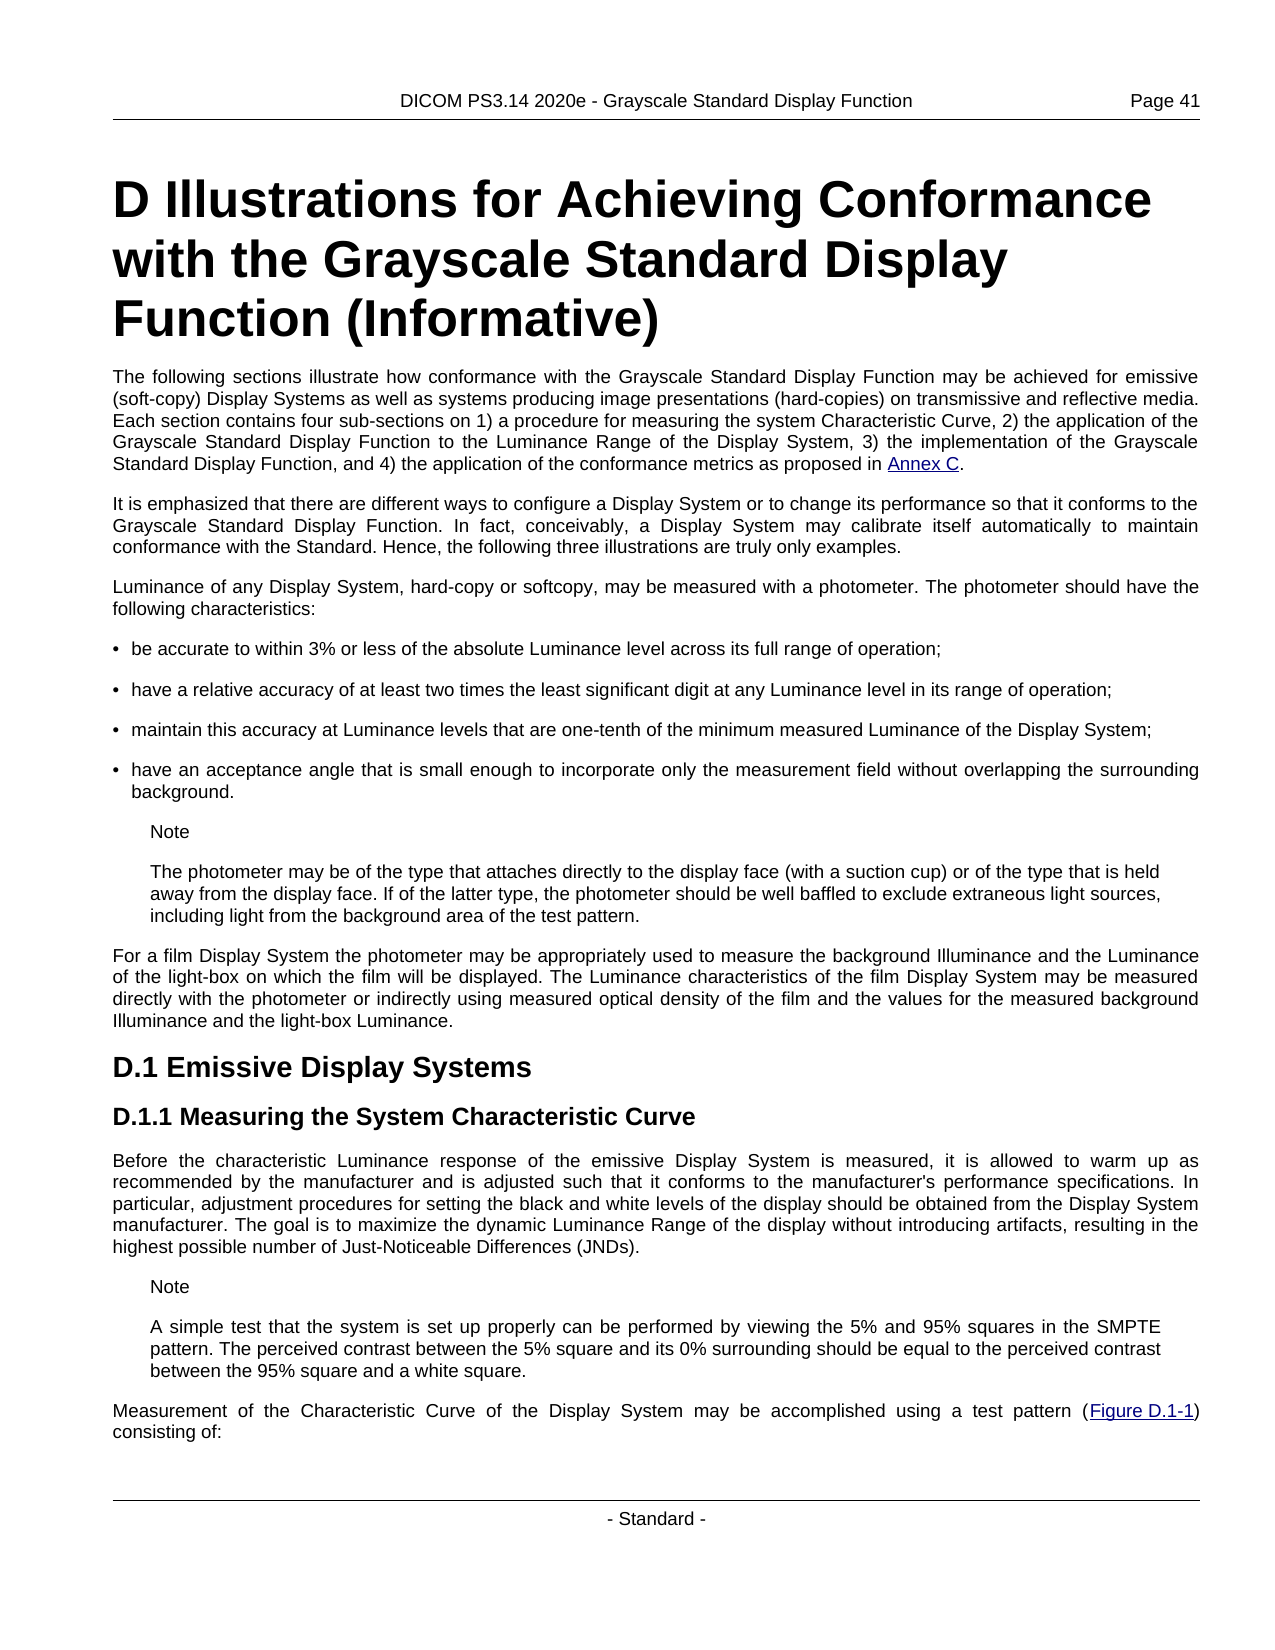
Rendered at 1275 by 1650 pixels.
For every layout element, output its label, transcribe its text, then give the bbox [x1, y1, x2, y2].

text • be accurate to within 3% or less of the absolute Luminance level across its full range of operation; [112, 638, 1200, 660]
text D Illustrations for Achieving Conformance with the Grayscale Standard Display Function (Informative) [112, 169, 1200, 347]
text Note [150, 1276, 1162, 1298]
text D.1 Emissive Display Systems [112, 1050, 1200, 1083]
text Measurement of the Characteristic Curve of the Display System may be accomplished using a test pattern (Figure D.1-1) consisting of: [112, 1400, 1200, 1443]
text The photometer may be of the type that attaches directly to the display face (with a suction cup) or of the type that is held away from the display face. If of the latter type, the photometer should be well baffled to exclude extraneous light sources, including light from the background area of the test pattern. [150, 861, 1162, 926]
text It is emphasized that there are different ways to configure a Display System or to change its performance so that it conforms to the Grayscale Standard Display Function. In fact, conceivably, a Display System may calibrate itself automatically to maintain conformance with the Standard. Hence, the following three illustrations are truly only examples. [112, 493, 1200, 557]
text • have a relative accuracy of at least two times the least significant digit at any Luminance level in its range of operation; [112, 678, 1200, 700]
text Luminance of any Display System, hard-copy or softcopy, may be measured with a photometer. The photometer should have the following characteristics: [112, 576, 1200, 619]
text For a film Display System the photometer may be appropriately used to measure the background Illuminance and the Luminance of the light-box on which the film will be displayed. The Luminance characteristics of the film Display System may be measured directly with the photometer or indirectly using measured optical density of the film and the values for the measured background Illuminance and the light-box Luminance. [112, 945, 1200, 1031]
text A simple test that the system is set up properly can be performed by viewing the 5% and 95% squares in the SMPTE pattern. The perceived contrast between the 5% square and its 0% surrounding should be equal to the perceived contrast between the 95% square and a white square. [150, 1316, 1162, 1381]
text Before the characteristic Luminance response of the emissive Display System is measured, it is allowed to warm up as recommended by the manufacturer and is adjusted such that it conforms to the manufacturer's performance specifications. In particular, adjustment procedures for setting the black and white levels of the display should be obtained from the Display System manufacturer. The goal is to maximize the dynamic Luminance Range of the display without introducing artifacts, resulting in the highest possible number of Just-Noticeable Differences (JNDs). [112, 1149, 1200, 1257]
text • maintain this accuracy at Luminance levels that are one-tenth of the minimum measured Luminance of the Display System; [112, 719, 1200, 740]
text Note [150, 821, 1162, 842]
text The following sections illustrate how conformance with the Grayscale Standard Display Function may be achieved for emissive (soft-copy) Display Systems as well as systems producing image presentations (hard-copies) on transmissive and reflective media. Each section contains four sub-sections on 1) a procedure for measuring the system Characteristic Curve, 2) the application of the Grayscale Standard Display Function to the Luminance Range of the Display System, 3) the implementation of the Grayscale Standard Display Function, and 4) the application of the conformance metrics as proposed in Annex C. [112, 366, 1200, 474]
text • have an acceptance angle that is small enough to incorporate only the measurement field without overlapping the surrounding background. [112, 759, 1200, 802]
text D.1.1 Measuring the System Characteristic Curve [112, 1102, 1200, 1131]
